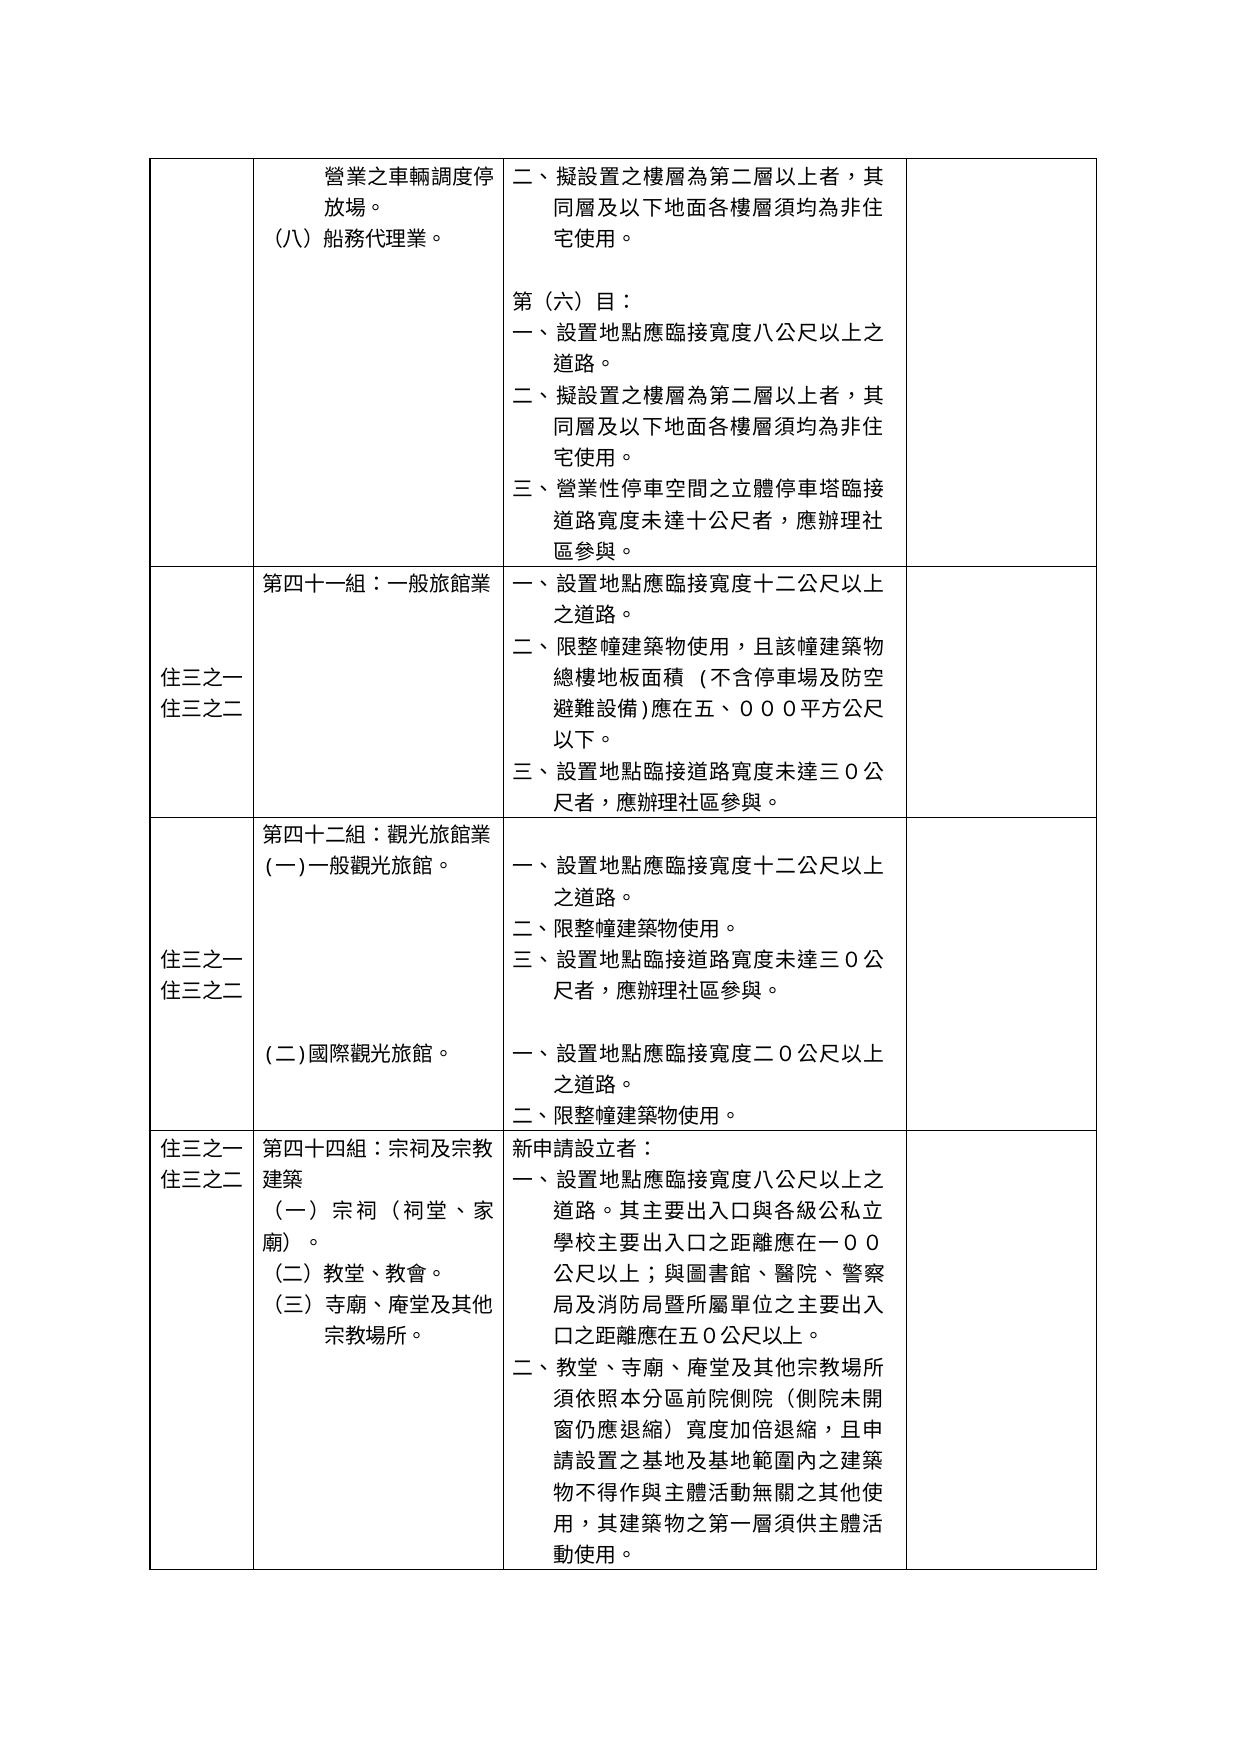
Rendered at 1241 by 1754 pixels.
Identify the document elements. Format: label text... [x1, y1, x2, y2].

table_cell 第四十二組：觀光旅館業 (一)一般觀光旅館。 (二)國際觀光旅館。 [254, 818, 503, 1130]
table_cell 住三之一 住三之二 [151, 818, 253, 1130]
table_cell 二、擬設置之樓層為第二層以上者，其同層及以下地面各樓層須均為非住宅使用。 第（六）目： 一、設置地點應臨接寬度八公尺以上之道路。 二、擬設置之樓層為第二層以上者，其同層及以下地面各樓層須均為非住宅使用。 三、營業性停車空間之立體停車塔臨接道路寬度未達十公尺者，應辦理社區參與。 [504, 159, 906, 566]
table_cell 住三之一 住三之二 [151, 567, 253, 817]
table_cell 住三之一 住三之二 [151, 1131, 253, 1569]
table_cell 營業之車輛調度停放場。 （八）船務代理業。 [254, 159, 503, 566]
table_cell [907, 567, 1096, 817]
table_cell 一、設置地點應臨接寬度十二公尺以上之道路。 二、限整幢建築物使用。 三、設置地點臨接道路寬度未達三０公尺者，應辦理社區參與。 一、設置地點應臨接寬度二０公尺以上之道路。 二、限整幢建築物使用。 [504, 818, 906, 1130]
table_cell [907, 1131, 1096, 1569]
table_cell [907, 159, 1096, 566]
table_cell 一、設置地點應臨接寬度十二公尺以上之道路。 二、限整幢建築物使用，且該幢建築物總樓地板面積 (不含停車場及防空避難設備)應在五、０００平方公尺以下。 三、設置地點臨接道路寬度未達三０公尺者，應辦理社區參與。 [504, 567, 906, 817]
table_cell 第四十四組：宗祠及宗教建築 （一）宗祠（祠堂、家廟）。 （二）教堂、教會。 （三）寺廟、庵堂及其他宗教場所。 [254, 1131, 503, 1569]
table_cell [151, 159, 253, 566]
table_cell [907, 818, 1096, 1130]
table_cell 第四十一組：一般旅館業 [254, 567, 503, 817]
table_cell 新申請設立者： 一、設置地點應臨接寬度八公尺以上之道路。其主要出入口與各級公私立學校主要出入口之距離應在一００公尺以上；與圖書館、醫院、警察局及消防局暨所屬單位之主要出入口之距離應在五０公尺以上。 二、教堂、寺廟、庵堂及其他宗教場所須依照本分區前院側院（側院未開窗仍應退縮）寬度加倍退縮，且申請設置之基地及基地範圍內之建築物不得作與主體活動無關之其他使用，其建築物之第一層須供主體活動使用。 [504, 1131, 906, 1569]
